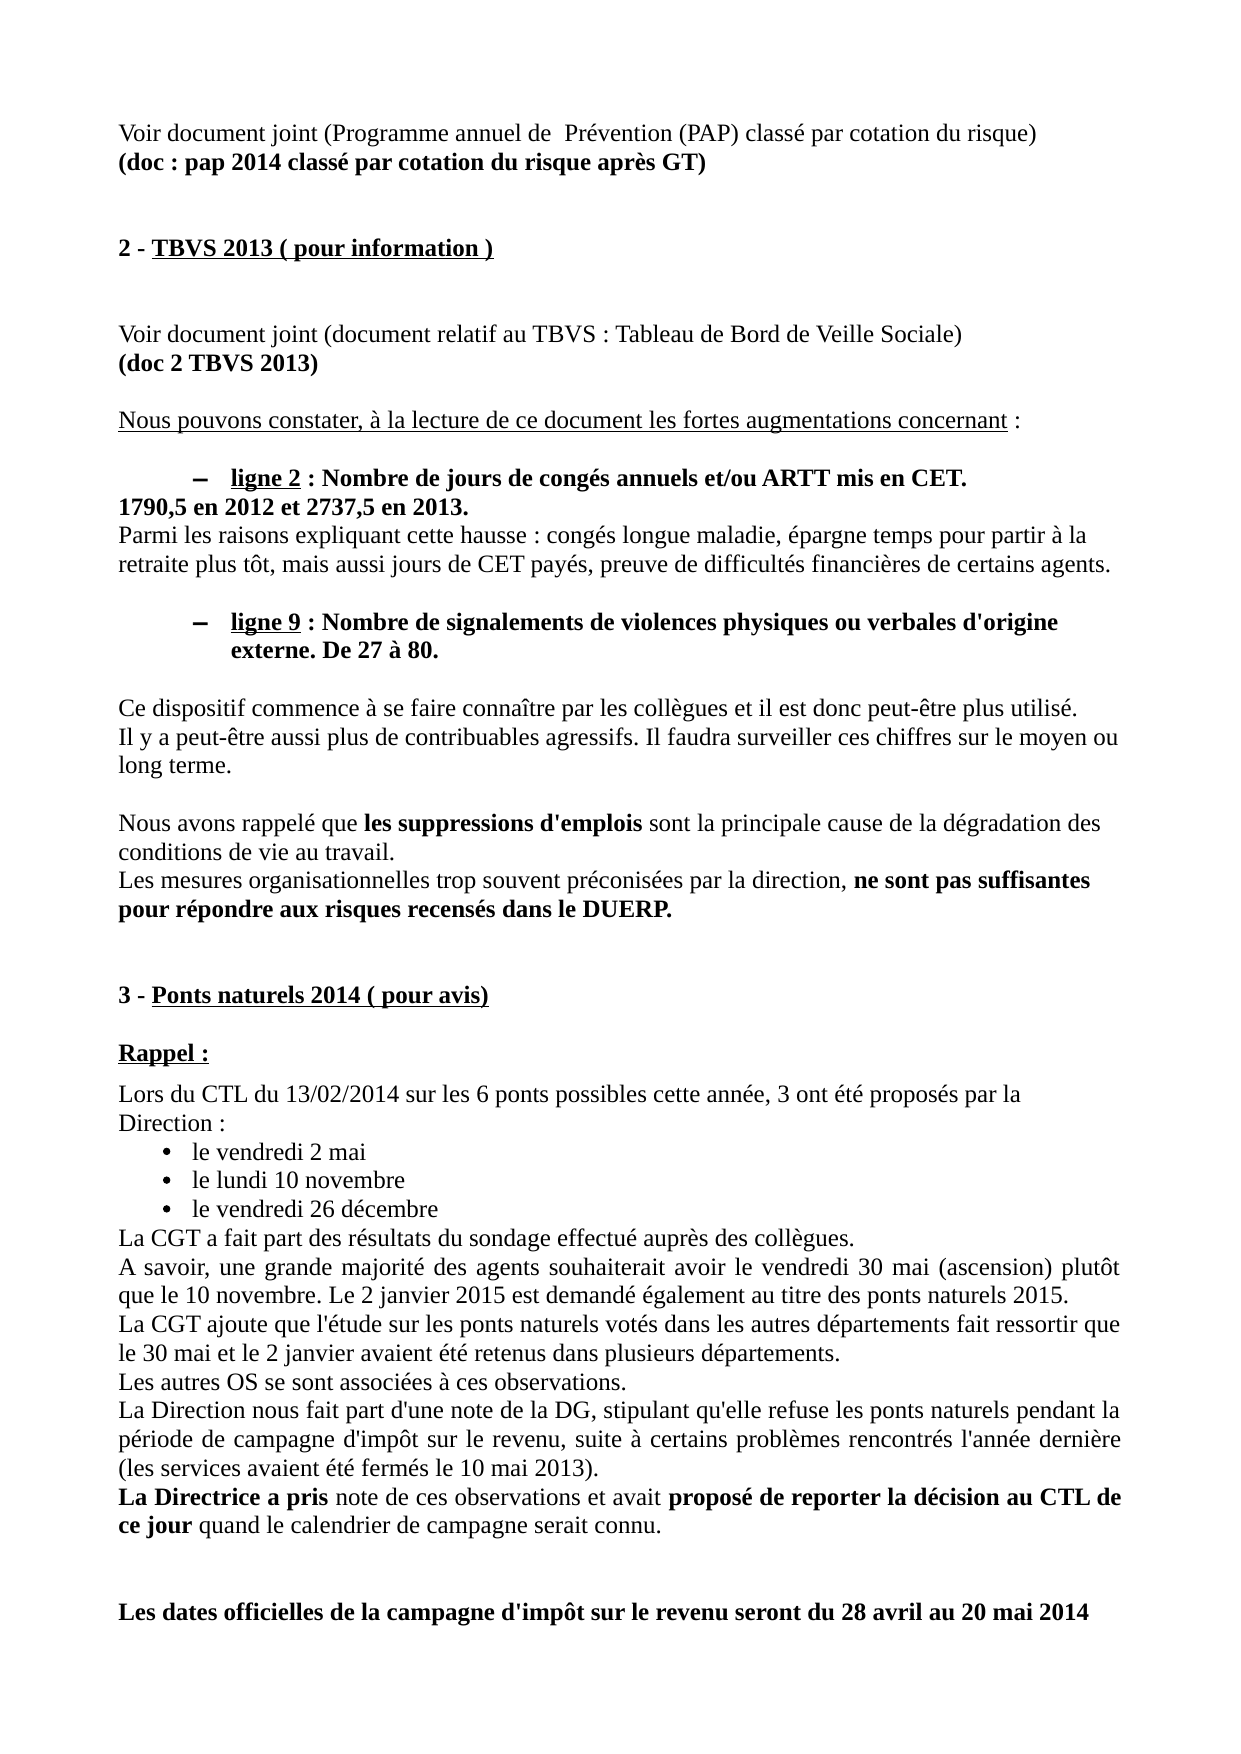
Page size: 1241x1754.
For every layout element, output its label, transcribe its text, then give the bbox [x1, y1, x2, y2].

text (doc : pap 2014 classé par cotation du risque après GT) [118, 147, 1122, 176]
text Nous pouvons constater, à la lecture de ce document les fortes augmentations concernant : [118, 406, 1122, 434]
text Parmi les raisons expliquant cette hausse : congés longue maladie, épargne temps pour partir à la retraite plus tôt, mais aussi jours de CET payés, preuve de difficultés financières de certains agents. [118, 521, 1122, 578]
text La Directrice a pris note de ces observations et avait proposé de reporter la décision au CTL de ce jour quand le calendrier de campagne serait connu. [118, 1482, 1122, 1539]
text 1790,5 en 2012 et 2737,5 en 2013. [118, 492, 1122, 521]
text La CGT ajoute que l'étude sur les ponts naturels votés dans les autres départements fait ressortir que le 30 mai et le 2 janvier avaient été retenus dans plusieurs départements. [118, 1309, 1122, 1367]
text Voir document joint (document relatif au TBVS : Tableau de Bord de Veille Sociale) [118, 319, 1122, 348]
text Voir document joint (Programme annuel de Prévention (PAP) classé par cotation du risque) [118, 118, 1122, 147]
list le vendredi 2 mai [162, 1137, 1122, 1166]
list le vendredi 26 décembre [162, 1194, 1122, 1223]
list le lundi 10 novembre [162, 1166, 1122, 1194]
list ligne 9 : Nombre de signalements de violences physiques ou verbales d'origine externe. De 27 à 80. [193, 607, 1122, 664]
text (doc 2 TBVS 2013) [118, 348, 1122, 377]
text Rappel : [118, 1038, 1122, 1067]
text La Direction nous fait part d'une note de la DG, stipulant qu'elle refuse les ponts naturels pendant la période de campagne d'impôt sur le revenu, suite à certains problèmes rencontrés l'année dernière (les services avaient été fermés le 10 mai 2013). [118, 1396, 1122, 1482]
text Les dates officielles de la campagne d'impôt sur le revenu seront du 28 avril au 20 mai 2014 [118, 1597, 1122, 1626]
text Il y a peut-être aussi plus de contribuables agressifs. Il faudra surveiller ces chiffres sur le moyen ou long terme. [118, 722, 1122, 779]
list ligne 2 : Nombre de jours de congés annuels et/ou ARTT mis en CET. [193, 463, 1122, 492]
text 2 - TBVS 2013 ( pour information ) [118, 233, 1122, 262]
text 3 - Ponts naturels 2014 ( pour avis) [118, 981, 1122, 1009]
text Nous avons rappelé que les suppressions d'emplois sont la principale cause de la dégradation des conditions de vie au travail. [118, 808, 1122, 866]
text Ce dispositif commence à se faire connaître par les collègues et il est donc peut-être plus utilisé. [118, 693, 1122, 722]
text A savoir, une grande majorité des agents souhaiterait avoir le vendredi 30 mai (ascension) plutôt que le 10 novembre. Le 2 janvier 2015 est demandé également au titre des ponts naturels 2015. [118, 1252, 1122, 1309]
text Les autres OS se sont associées à ces observations. [118, 1367, 1122, 1396]
text Lors du CTL du 13/02/2014 sur les 6 ponts possibles cette année, 3 ont été proposés par la Direction : [118, 1079, 1122, 1137]
text La CGT a fait part des résultats du sondage effectué auprès des collègues. [118, 1223, 1122, 1252]
text Les mesures organisationnelles trop souvent préconisées par la direction, ne sont pas suffisantes pour répondre aux risques recensés dans le DUERP. [118, 866, 1122, 923]
